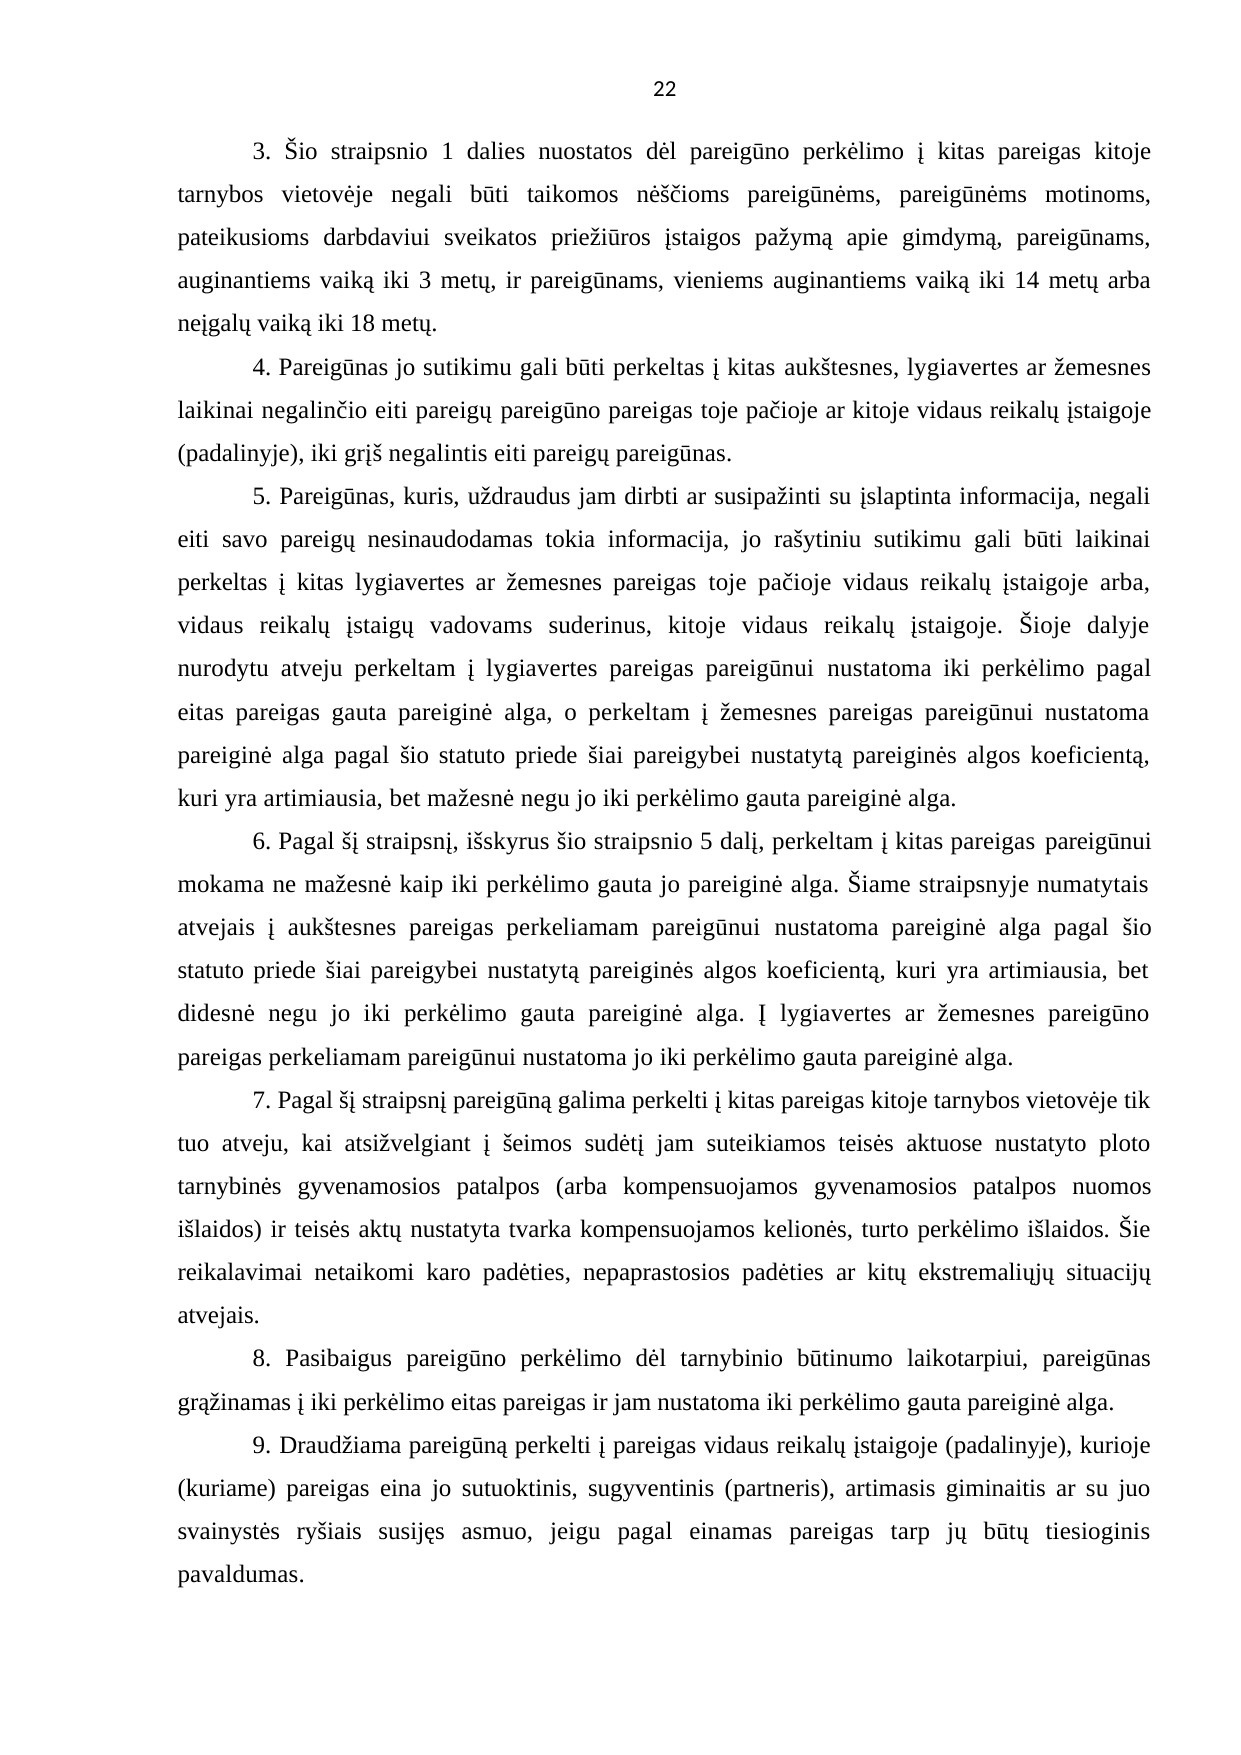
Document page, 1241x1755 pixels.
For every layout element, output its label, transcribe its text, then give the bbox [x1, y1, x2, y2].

text 5. Pareigūnas, kuris, uždraudus jam dirbti ar susipažinti su įslaptinta informacija, negali eiti savo pareigų nesinaudodamas tokia informacija, jo rašytiniu sutikimu gali būti laikinai perkeltas į kitas lygiavertes ar žemesnes pareigas toje pačioje vidaus reikalų įstaigoje arba, vidaus reikalų įstaigų vadovams suderinus, kitoje vidaus reikalų įstaigoje. Šioje dalyje nurodytu atveju perkeltam į lygiavertes pareigas pareigūnui nustatoma iki perkėlimo pagal eitas pareigas gauta pareiginė alga, o perkeltam į žemesnes pareigas pareigūnui nustatoma pareiginė alga pagal šio statuto priede šiai pareigybei nustatytą pareiginės algos koeficientą, kuri yra artimiausia, bet mažesnė negu jo iki perkėlimo gauta pareiginė alga. [177, 481, 1152, 812]
text 3. Šio straipsnio 1 dalies nuostatos dėl pareigūno perkėlimo į kitas pareigas kitoje tarnybos vietovėje negali būti taikomos nėščioms pareigūnėms, pareigūnėms motinoms, pateikusioms darbdaviui sveikatos priežiūros įstaigos pažymą apie gimdymą, pareigūnams, auginantiems vaiką iki 3 metų, ir pareigūnams, vieniems auginantiems vaiką iki 14 metų arba neįgalų vaiką iki 18 metų. [177, 136, 1152, 337]
text 9. Draudžiama pareigūną perkelti į pareigas vidaus reikalų įstaigoje (padalinyje), kurioje (kuriame) pareigas eina jo sutuoktinis, sugyventinis (partneris), artimasis giminaitis ar su juo svainystės ryšiais susijęs asmuo, jeigu pagal einamas pareigas tarp jų būtų tiesioginis pavaldumas. [177, 1430, 1152, 1588]
text 8. Pasibaigus pareigūno perkėlimo dėl tarnybinio būtinumo laikotarpiui, pareigūnas grąžinamas į iki perkėlimo eitas pareigas ir jam nustatoma iki perkėlimo gauta pareiginė alga. [177, 1343, 1152, 1415]
text 7. Pagal šį straipsnį pareigūną galima perkelti į kitas pareigas kitoje tarnybos vietovėje tik tuo atveju, kai atsižvelgiant į šeimos sudėtį jam suteikiamos teisės aktuose nustatyto ploto tarnybinės gyvenamosios patalpos (arba kompensuojamos gyvenamosios patalpos nuomos išlaidos) ir teisės aktų nustatyta tvarka kompensuojamos kelionės, turto perkėlimo išlaidos. Šie reikalavimai netaikomi karo padėties, nepaprastosios padėties ar kitų ekstremaliųjų situacijų atvejais. [177, 1085, 1152, 1329]
text 4. Pareigūnas jo sutikimu gali būti perkeltas į kitas aukštesnes, lygiavertes ar žemesnes laikinai negalinčio eiti pareigų pareigūno pareigas toje pačioje ar kitoje vidaus reikalų įstaigoje (padalinyje), iki grįš negalintis eiti pareigų pareigūnas. [177, 352, 1152, 467]
text 6. Pagal šį straipsnį, išskyrus šio straipsnio 5 dalį, perkeltam į kitas pareigas pareigūnui mokama ne mažesnė kaip iki perkėlimo gauta jo pareiginė alga. Šiame straipsnyje numatytais atvejais į aukštesnes pareigas perkeliamam pareigūnui nustatoma pareiginė alga pagal šio statuto priede šiai pareigybei nustatytą pareiginės algos koeficientą, kuri yra artimiausia, bet didesnė negu jo iki perkėlimo gauta pareiginė alga. Į lygiavertes ar žemesnes pareigūno pareigas perkeliamam pareigūnui nustatoma jo iki perkėlimo gauta pareiginė alga. [177, 826, 1152, 1070]
